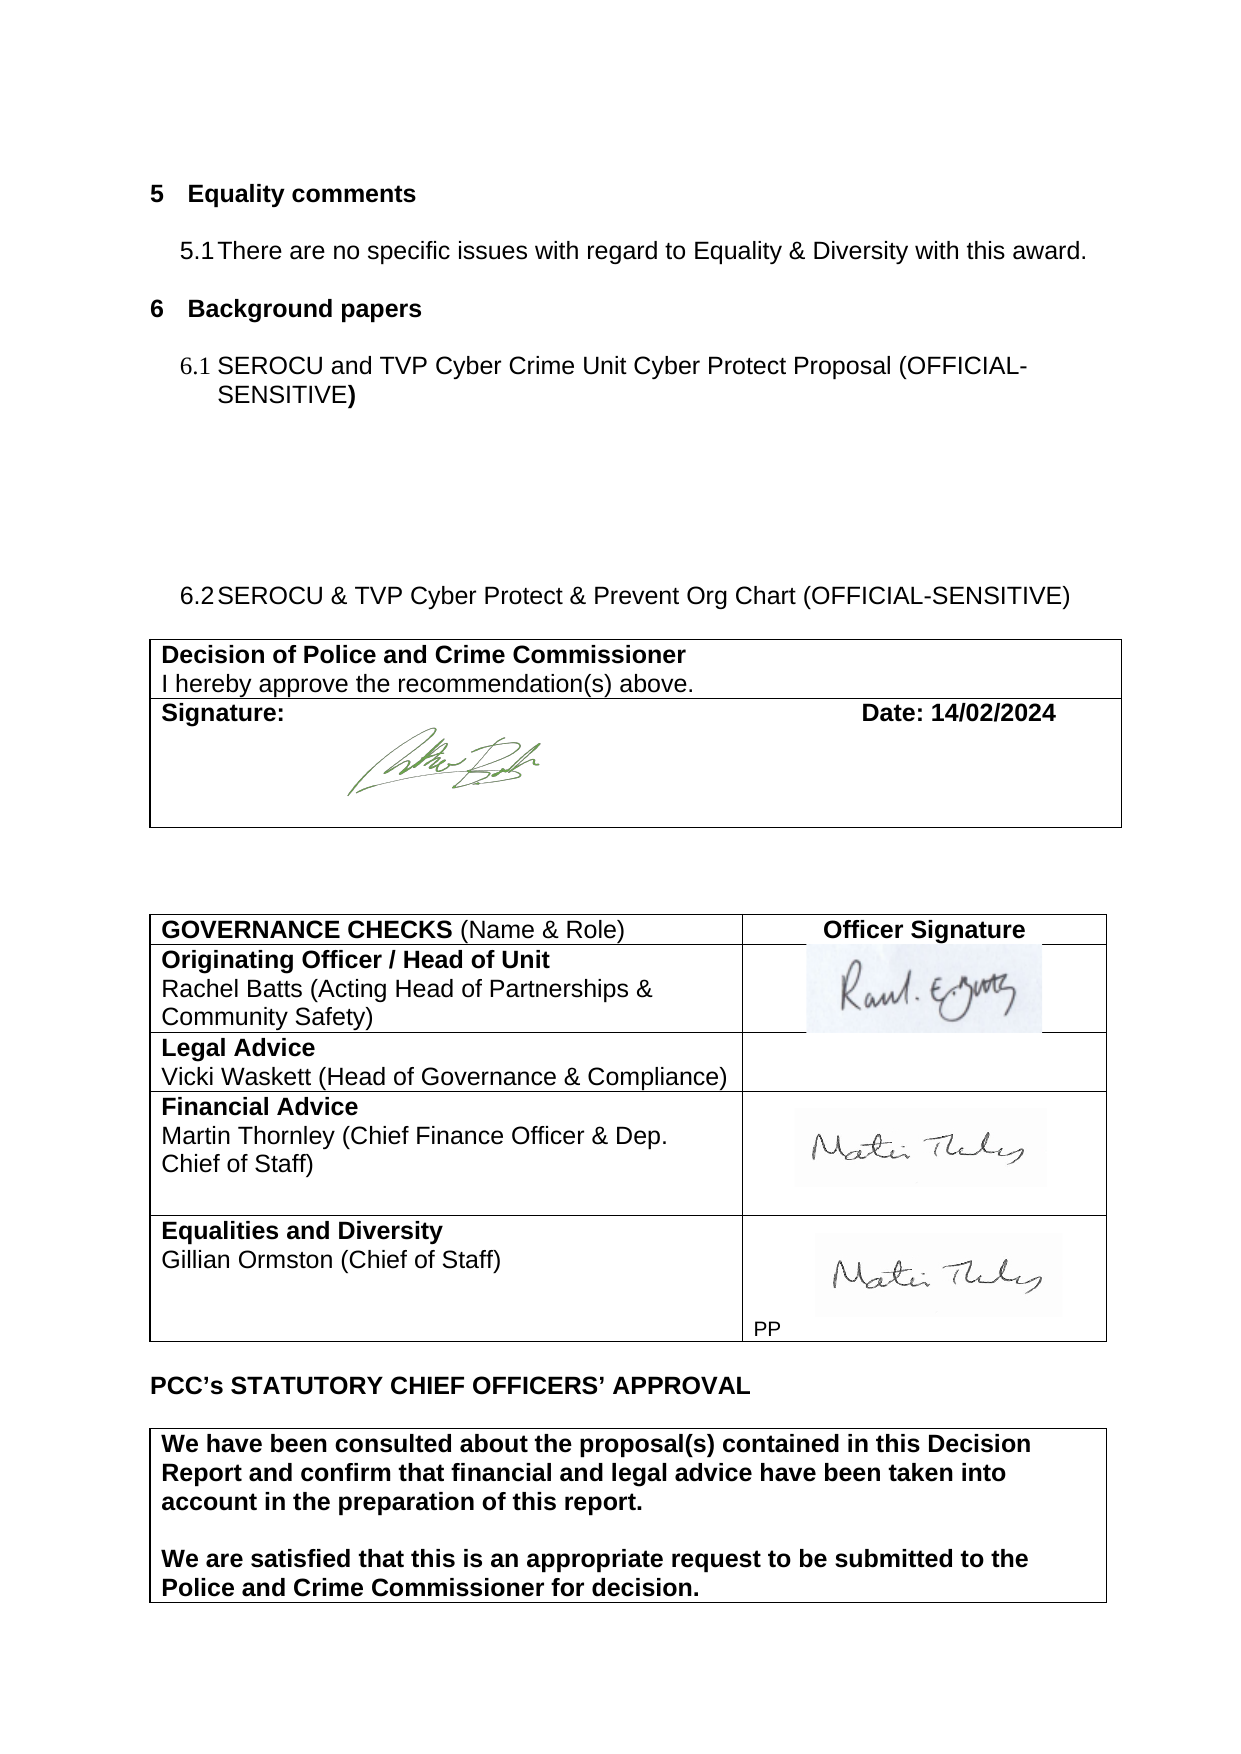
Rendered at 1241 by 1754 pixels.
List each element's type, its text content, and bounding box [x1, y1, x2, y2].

table_cell PP [743, 1216, 1106, 1341]
table_header Officer Signature [743, 915, 1106, 944]
list SEROCU and TVP Cyber Crime Unit Cyber Protect Proposal (OFFICIAL-SENSITIVE) [179, 351, 1090, 409]
table_cell Financial Advice Martin Thornley (Chief Finance Officer & Dep. Chief of Staff) [151, 1092, 742, 1215]
table_cell [743, 945, 806, 1032]
table_cell Legal Advice Vicki Waskett (Head of Governance & Compliance) [151, 1033, 742, 1091]
table_cell Originating Officer / Head of Unit Rachel Batts (Acting Head of Partnerships & Community Safety) [151, 945, 742, 1032]
text PCC’s STATUTORY CHIEF OFFICERS’ APPROVAL [150, 1371, 1090, 1399]
list SEROCU & TVP Cyber Protect & Prevent Org Chart (OFFICIAL-SENSITIVE) [179, 581, 1090, 610]
table_header Decision of Police and Crime Commissioner I hereby approve the recommendation(s) above. [151, 640, 1121, 697]
table_cell [743, 1092, 1106, 1215]
table_header GOVERNANCE CHECKS (Name & Role) [151, 915, 742, 944]
table_cell [1043, 945, 1106, 1032]
list Equality comments [150, 179, 1090, 207]
list There are no specific issues with regard to Equality & Diversity with this award. [179, 236, 1090, 265]
table_cell Equalities and Diversity Gillian Ormston (Chief of Staff) [151, 1216, 742, 1341]
table_cell Signature: Date: 14/02/2024 [151, 699, 1121, 827]
table_cell [743, 1033, 1106, 1091]
list Background papers [150, 294, 1090, 322]
table_header We have been consulted about the proposal(s) contained in this Decision Report and confirm that financial and legal advice have been taken into account in the preparation of this report. We are satisfied that this is an appropriate request to be submitted to the Police and Crime Commissioner for decision. [151, 1429, 1106, 1602]
